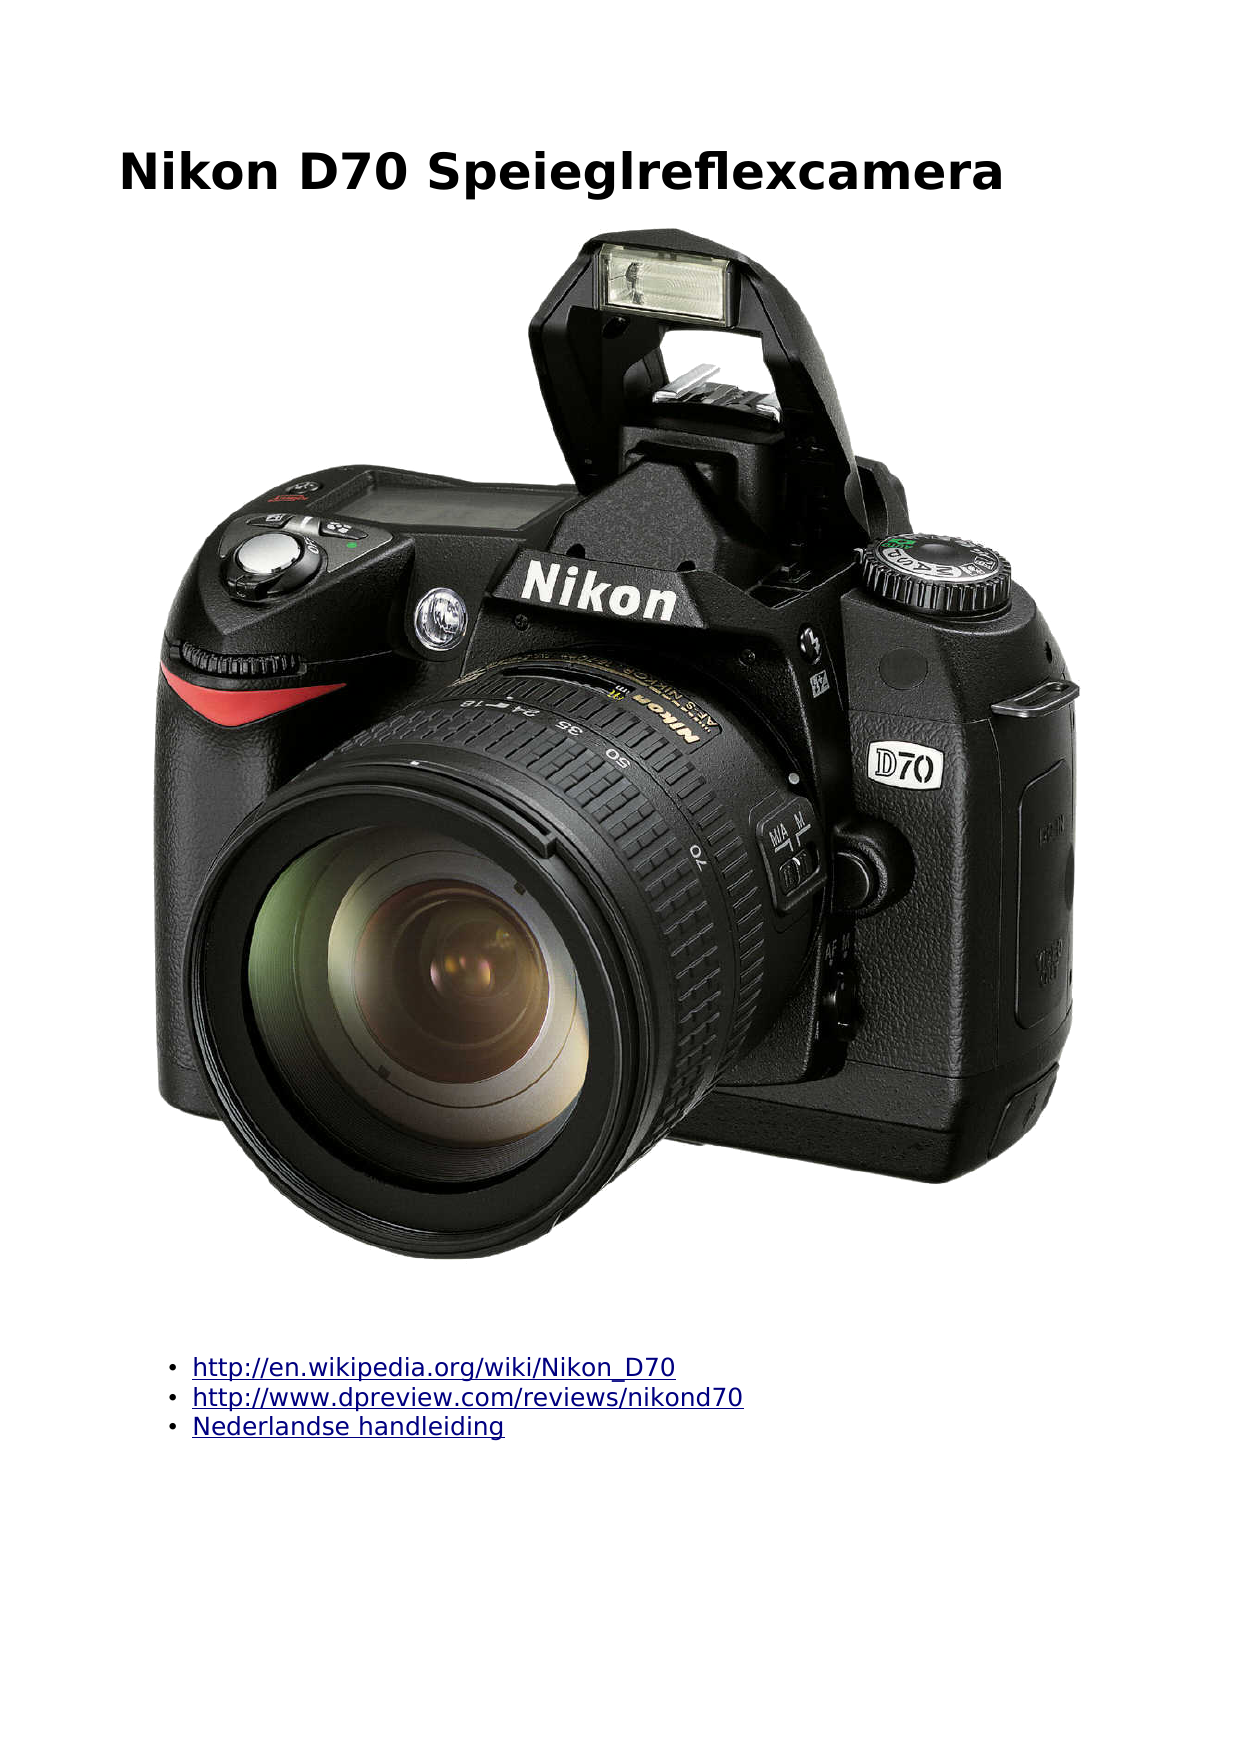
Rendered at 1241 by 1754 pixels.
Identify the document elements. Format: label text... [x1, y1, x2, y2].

list http://www.dpreview.com/reviews/nikond70 [177, 1383, 1122, 1412]
picture [118, 213, 1123, 1283]
subtitle Nikon D70 Speieglreflexcamera [118, 143, 1122, 201]
list http://en.wikipedia.org/wiki/Nikon_D70 [177, 1354, 1122, 1383]
list Nederlandse handleiding [177, 1412, 1122, 1441]
